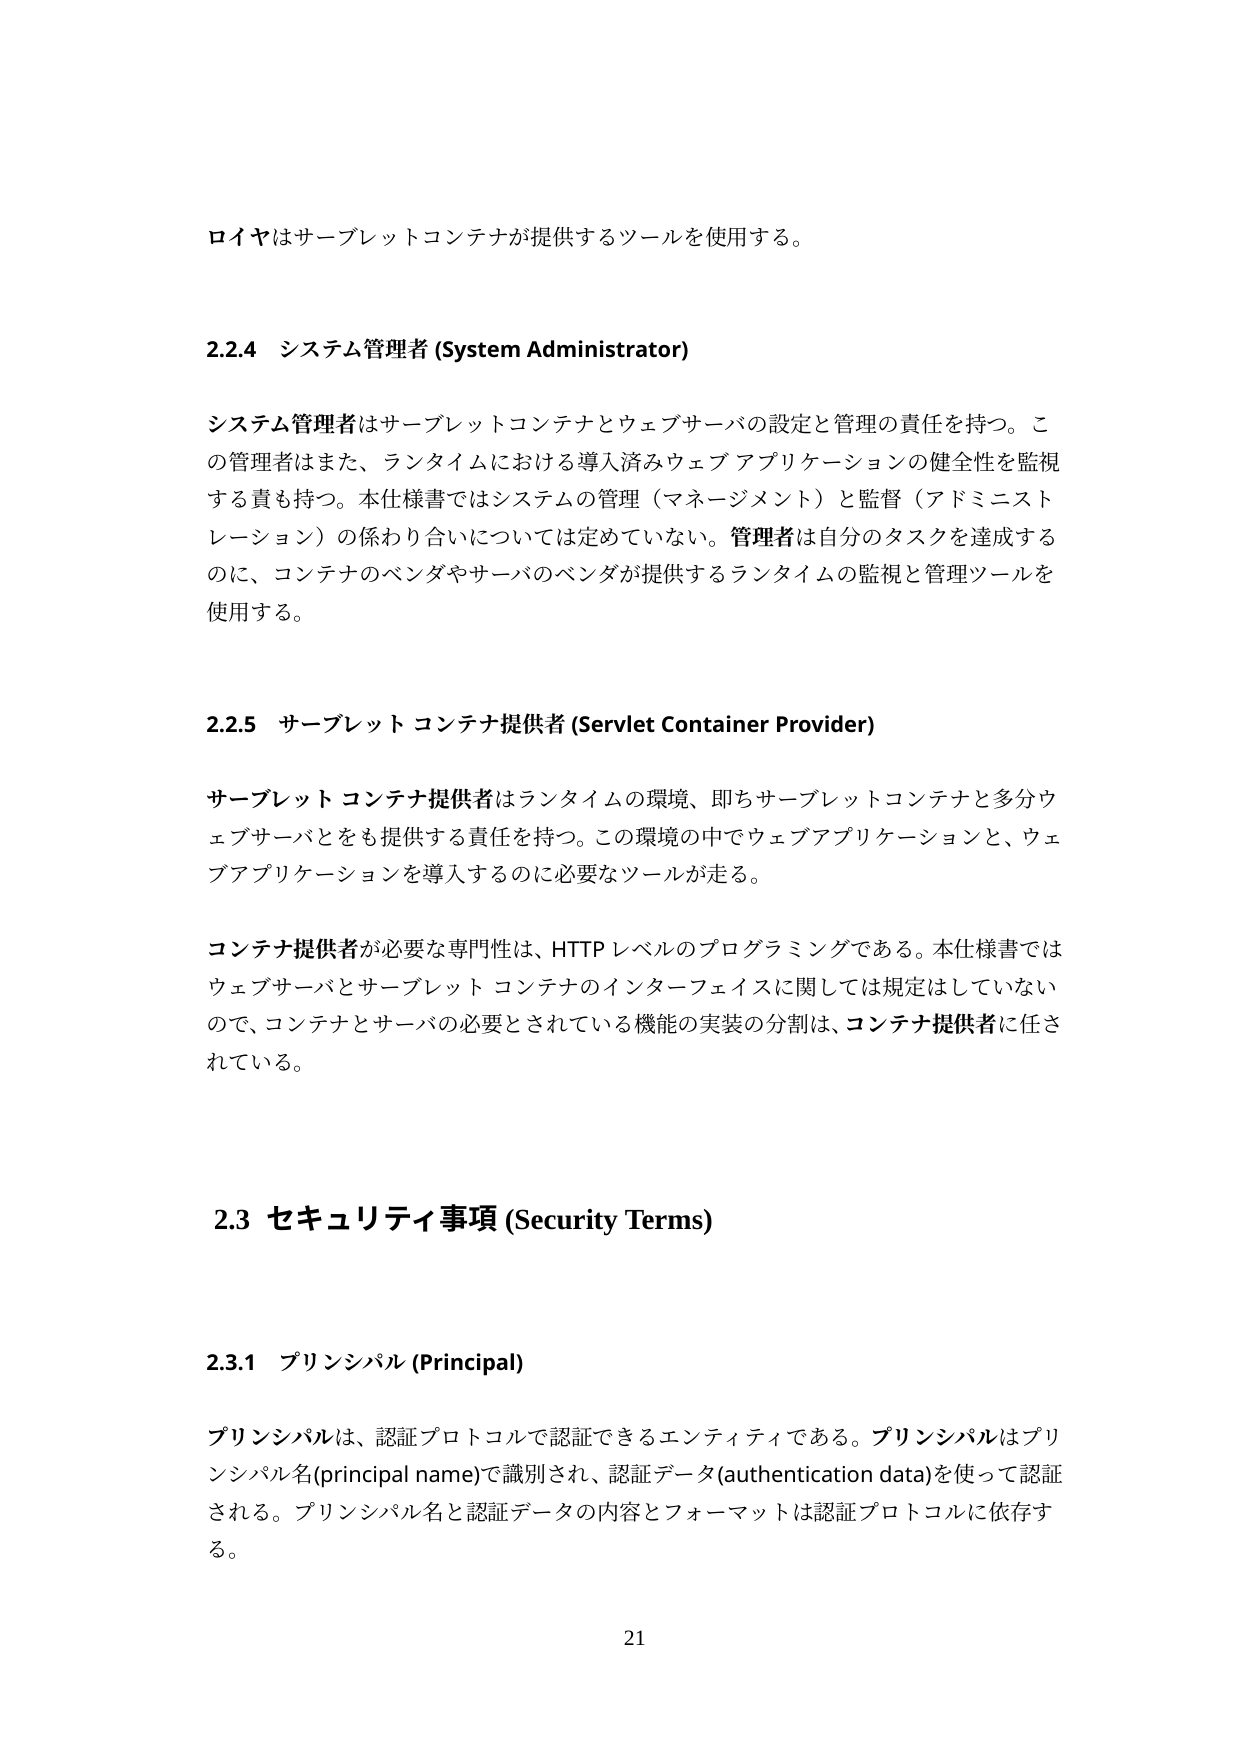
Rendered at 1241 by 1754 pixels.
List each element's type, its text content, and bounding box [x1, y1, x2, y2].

text プリンシパルは、認証プロトコルで認証できるエンティティである。プリンシパルはプリンシパル名(principal name)で識別され、認証データ(authentication data)を使って認証される。プリンシパル名と認証データの内容とフォーマットは認証プロトコルに依存する。 [206, 1417, 1063, 1567]
text コンテナ提供者が必要な専門性は、HTTPレベルのプログラミングである。本仕様書ではウェブサーバとサーブレット コンテナのインターフェイスに関しては規定はしていないので、コンテナとサーバの必要とされている機能の実装の分割は、コンテナ提供者に任されている。 [206, 929, 1063, 1079]
text システム管理者はサーブレットコンテナとウェブサーバの設定と管理の責任を持つ。この管理者はまた、ランタイムにおける導入済みウェブ アプリケーションの健全性を監視する責も持つ。本仕様書ではシステムの管理（マネージメント）と監督（アドミニストレーション）の係わり合いについては定めていない。管理者は自分のタスクを達成するのに、コンテナのベンダやサーバのベンダが提供するランタイムの監視と管理ツールを使用する。 [206, 404, 1063, 629]
text 2.2.4 システム管理者 (System Administrator) [206, 329, 1063, 367]
text 2.3.1 プリンシパル (Principal) [206, 1342, 1063, 1379]
subtitle セキュリティ事項 (Security Terms) [206, 1179, 1063, 1254]
text 2.2.5 サーブレット コンテナ提供者 (Servlet Container Provider) [206, 704, 1063, 742]
text ロイヤはサーブレットコンテナが提供するツールを使用する。 [206, 217, 1063, 254]
text サーブレット コンテナ提供者はランタイムの環境、即ちサーブレットコンテナと多分ウェブサーバとをも提供する責任を持つ。この環境の中でウェブアプリケーションと、ウェブアプリケーションを導入するのに必要なツールが走る。 [206, 779, 1063, 892]
